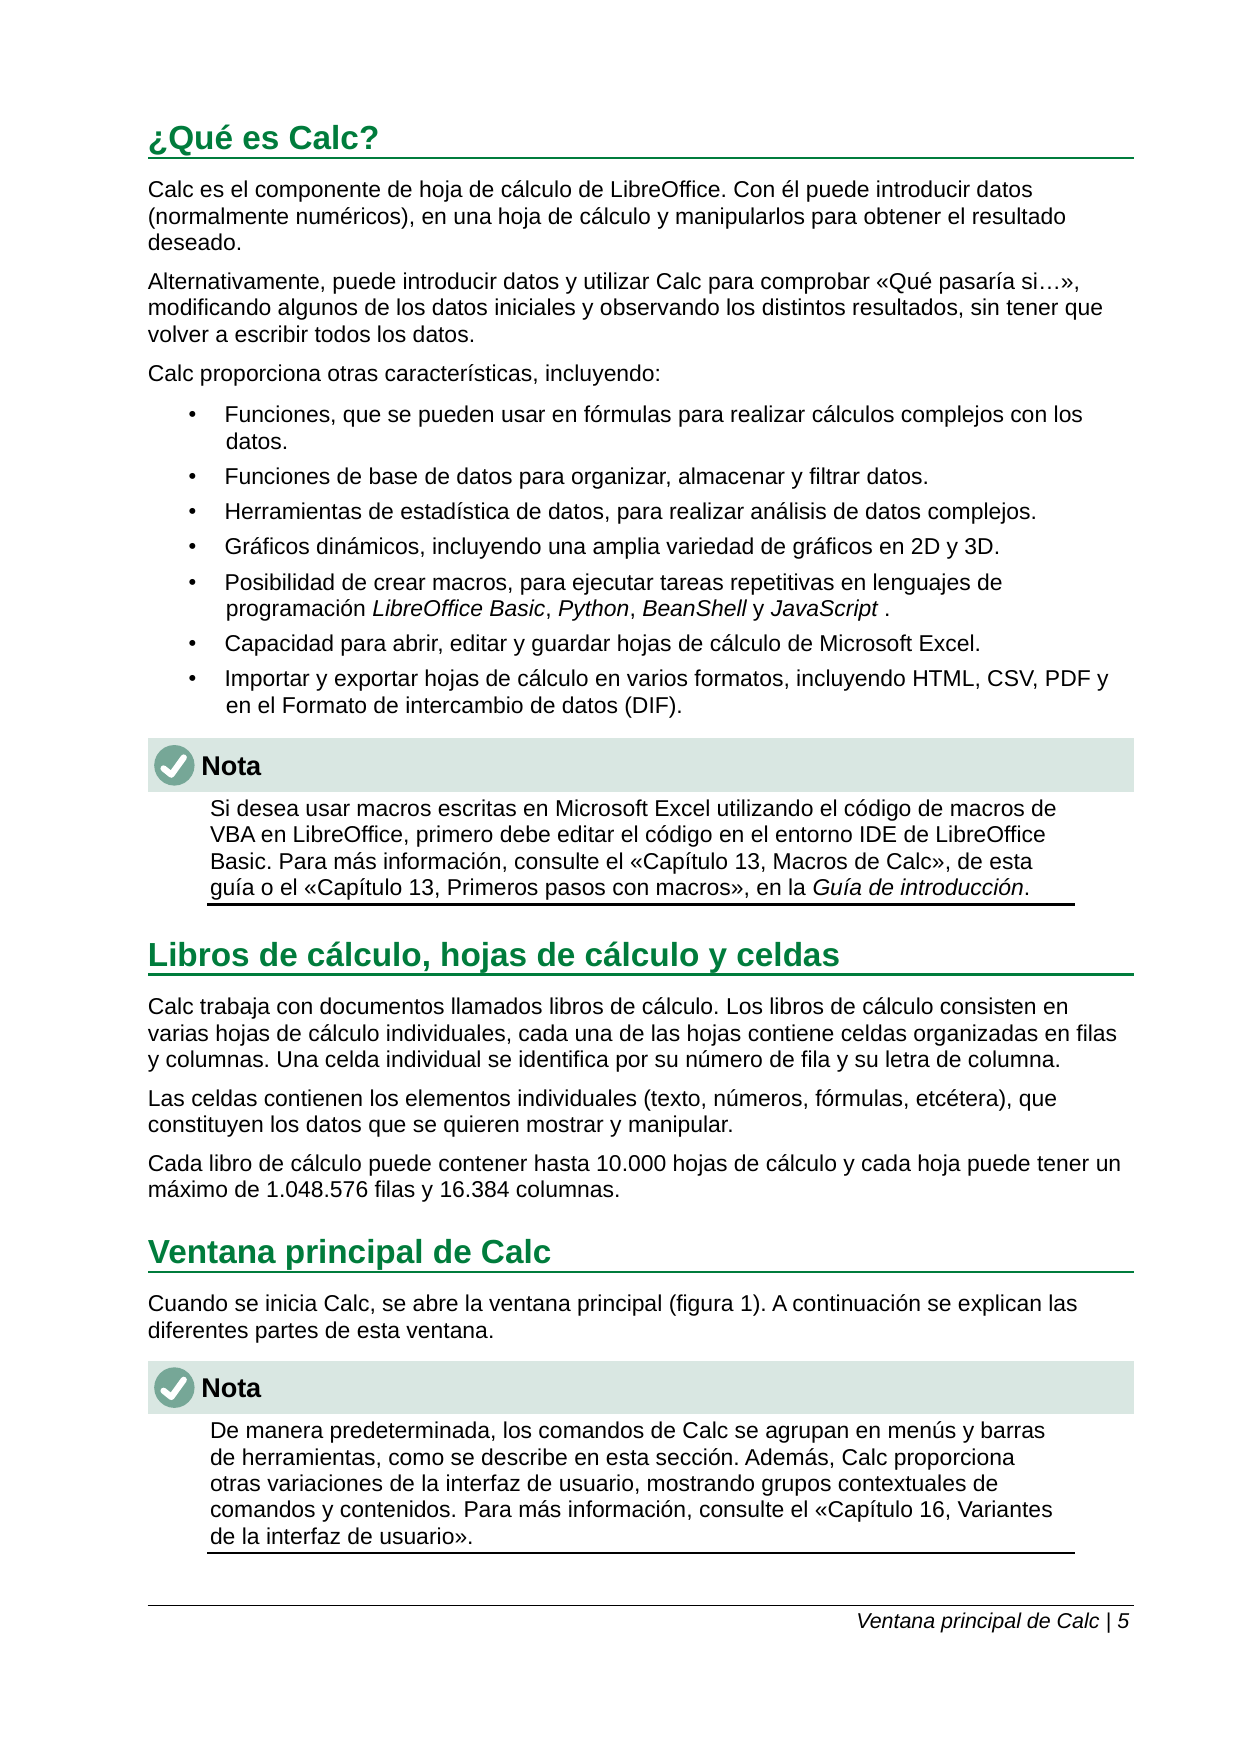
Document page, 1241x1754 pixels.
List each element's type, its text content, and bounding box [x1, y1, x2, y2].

text Cada libro de cálculo puede contener hasta 10.000 hojas de cálculo y cada hoja puede tener un máximo de 1.048.576 filas y 16.384 columnas. [148, 1150, 1134, 1203]
list Herramientas de estadística de datos, para realizar análisis de datos complejos. [185, 495, 1134, 524]
text Calc es el componente de hoja de cálculo de LibreOffice. Con él puede introducir datos (normalmente numéricos), en una hoja de cálculo y manipularlos para obtener el resultado deseado. [148, 176, 1134, 255]
subtitle Libros de cálculo, hojas de cálculo y celdas [148, 935, 1134, 973]
text Las celdas contienen los elementos individuales (texto, números, fórmulas, etcétera), que constituyen los datos que se quieren mostrar y manipular. [148, 1085, 1134, 1137]
text Cuando se inicia Calc, se abre la ventana principal (figura 1). A continuación se explican las diferentes partes de esta ventana. [148, 1290, 1134, 1343]
subtitle Nota [148, 1361, 1134, 1414]
list Importar y exportar hojas de cálculo en varios formatos, incluyendo HTML, CSV, PDF y en el Formato de intercambio de datos (DIF). [185, 662, 1134, 721]
list Funciones, que se pueden usar en fórmulas para realizar cálculos complejos con los datos. [185, 398, 1134, 454]
list Calc proporciona otras características, incluyendo: [148, 359, 1134, 386]
subtitle Nota [148, 738, 1134, 792]
text Alternativamente, puede introducir datos y utilizar Calc para comprobar «Qué pasaría si…», modificando algunos de los datos iniciales y observando los distintos resultados, sin tener que volver a escribir todos los datos. [148, 268, 1134, 347]
list Posibilidad de crear macros, para ejecutar tareas repetitivas en lenguajes de programación LibreOffice Basic, Python, BeanShell y JavaScript . [185, 566, 1134, 621]
list Gráficos dinámicos, incluyendo una amplia variedad de gráficos en 2D y 3D. [185, 530, 1134, 559]
subtitle Ventana principal de Calc [148, 1232, 1134, 1271]
list Capacidad para abrir, editar y guardar hojas de cálculo de Microsoft Excel. [185, 627, 1134, 656]
subtitle ¿Qué es Calc? [148, 118, 1134, 157]
list Funciones de base de datos para organizar, almacenar y filtrar datos. [185, 460, 1134, 489]
text Calc trabaja con documentos llamados libros de cálculo. Los libros de cálculo consisten en varias hojas de cálculo individuales, cada una de las hojas contiene celdas organizadas en filas y columnas. Una celda individual se identifica por su número de fila y su letra de columna. [148, 993, 1134, 1072]
text De manera predeterminada, los comandos de Calc se agrupan en menús y barras de herramientas, como se describe en esta sección. Además, Calc proporciona otras variaciones de la interfaz de usuario, mostrando grupos contextuales de comandos y contenidos. Para más información, consulte el «Capítulo 16, Variantes de la interfaz de usuario». [207, 1414, 1075, 1552]
text Si desea usar macros escritas en Microsoft Excel utilizando el código de macros de VBA en LibreOffice, primero debe editar el código en el entorno IDE de LibreOffice Basic. Para más información, consulte el «Capítulo 13, Macros de Calc», de esta guía o el «Capítulo 13, Primeros pasos con macros», en la Guía de introducción. [207, 792, 1075, 903]
